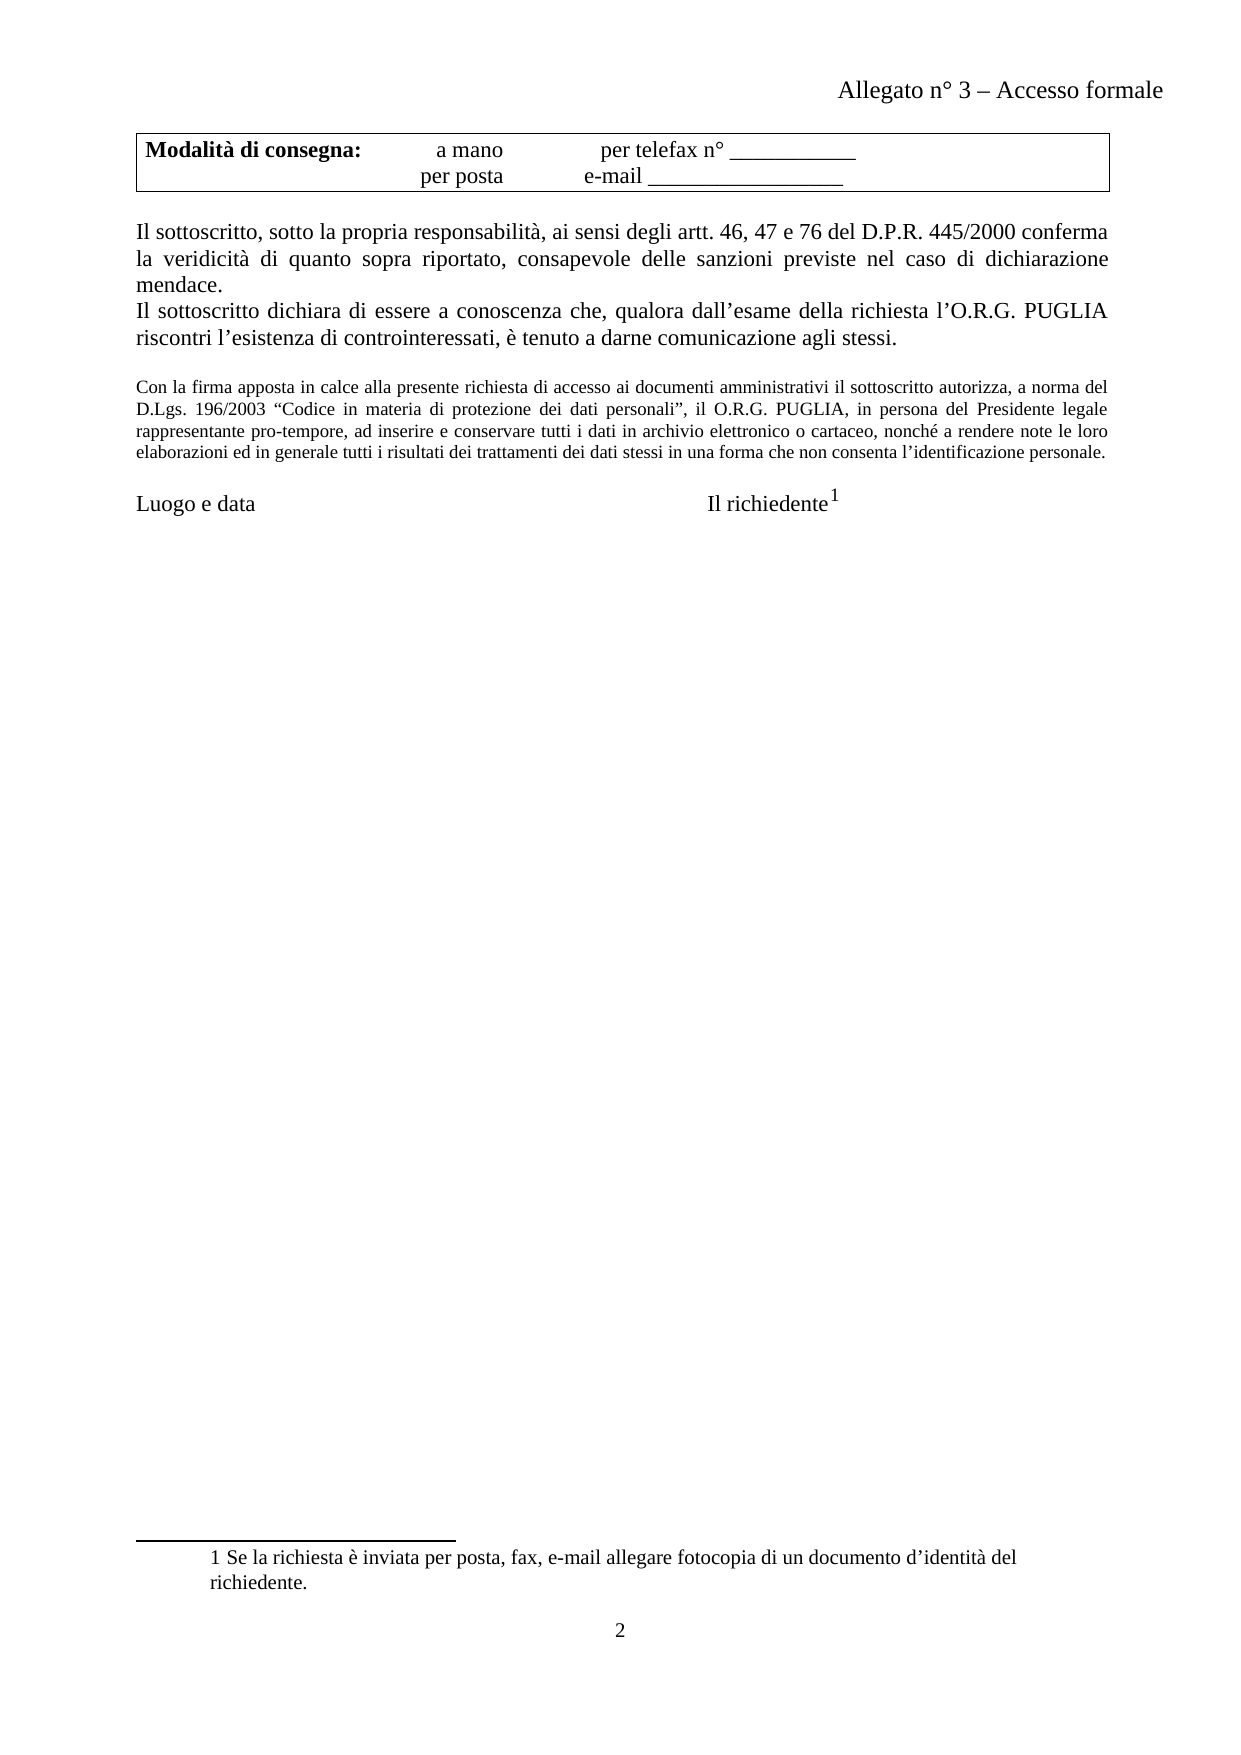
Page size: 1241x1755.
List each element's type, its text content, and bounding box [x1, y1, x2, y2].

text Modalità di consegna: ⁫ a mano ⁫ per telefax n° ___________ [137, 134, 1109, 159]
text Se la richiesta è inviata per posta, fax, e-mail allegare fotocopia di un documento d’identità del richiedente. [210, 1541, 1104, 1594]
text Con la firma apposta in calce alla presente richiesta di accesso ai documenti amministrativi il sottoscritto autorizza, a norma del D.Lgs. 196/2003 “Codice in materia di protezione dei dati personali”, il O.R.G. PUGLIA, in persona del Presidente legale rappresentante pro-tempore, ad inserire e conservare tutti i dati in archivio elettronico o cartaceo, nonché a rendere note le loro elaborazioni ed in generale tutti i risultati dei trattamenti dei dati stessi in una forma che non consenta l’identificazione personale. [136, 376, 1110, 463]
text Il sottoscritto, sotto la propria responsabilità, ai sensi degli artt. 46, 47 e 76 del D.P.R. 445/2000 conferma la veridicità di quanto sopra riportato, consapevole delle sanzioni previste nel caso di dichiarazione mendace. [136, 218, 1110, 297]
text Luogo e data Il richiedente [136, 484, 1110, 518]
text ⁫ per posta ⁫ e-mail _________________ [137, 159, 1109, 191]
text Il sottoscritto dichiara di essere a conoscenza che, qualora dall’esame della richiesta l’O.R.G. PUGLIA riscontri l’esistenza di controinteressati, è tenuto a darne comunicazione agli stessi. [136, 297, 1110, 350]
